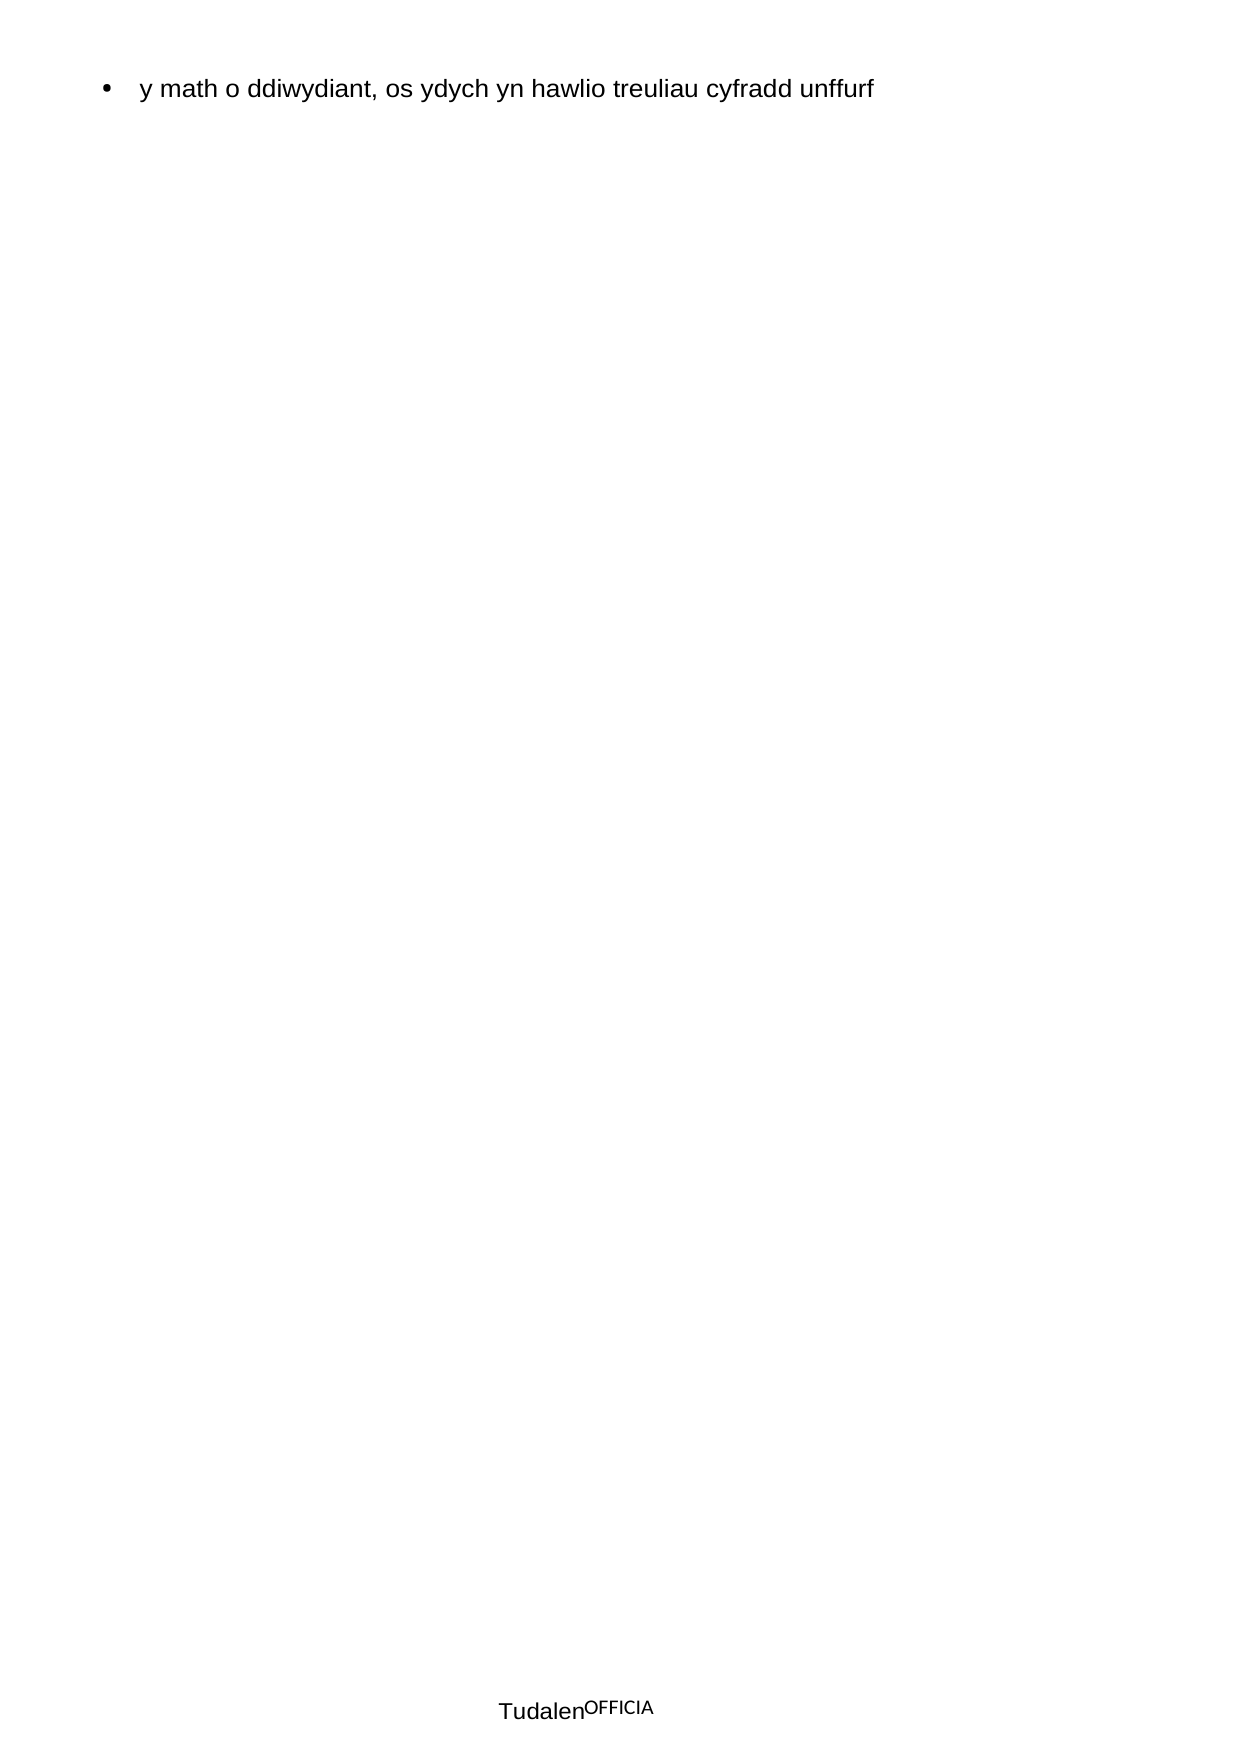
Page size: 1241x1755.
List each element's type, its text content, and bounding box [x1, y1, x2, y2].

list y math o ddiwydiant, os ydych yn hawlio treuliau cyfradd unffurf [102, 71, 1176, 105]
